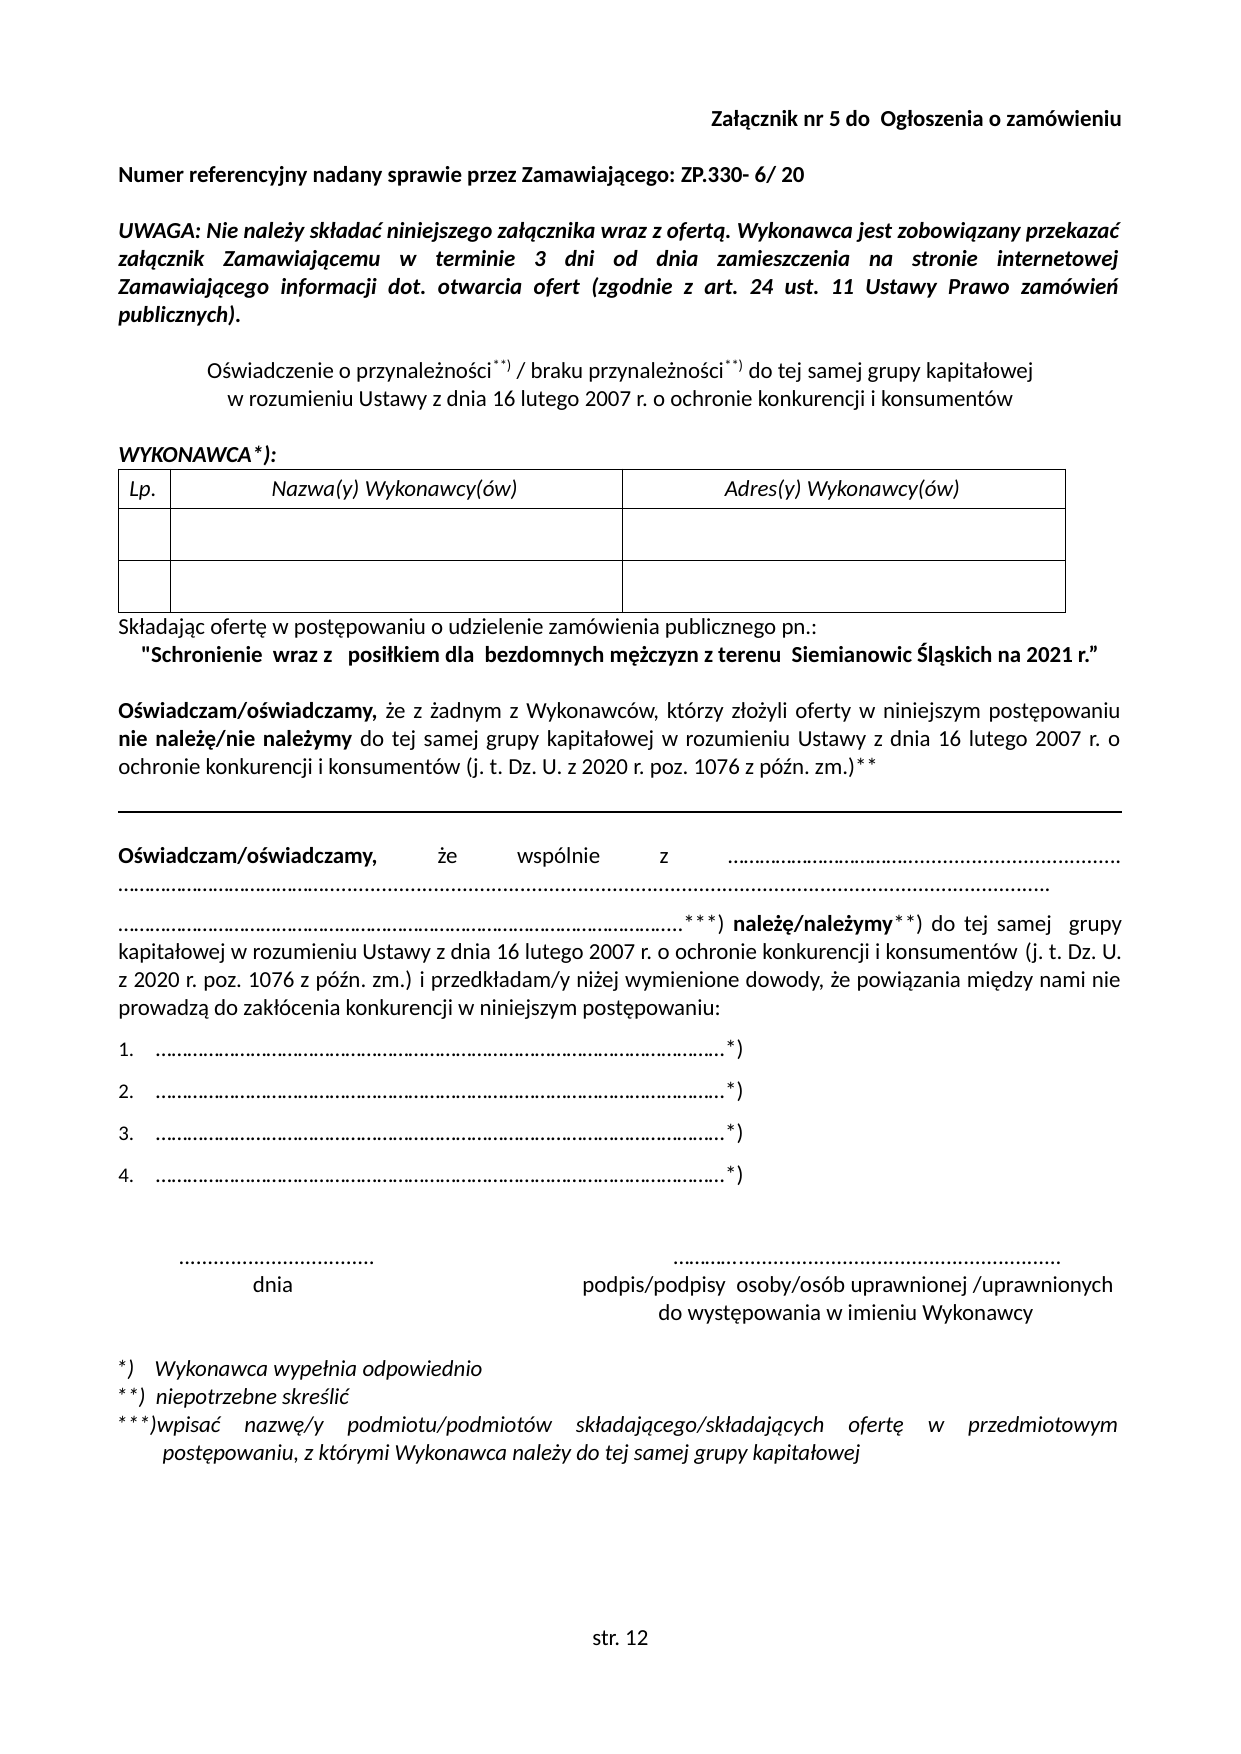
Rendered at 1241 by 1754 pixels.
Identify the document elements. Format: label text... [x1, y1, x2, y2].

text Załącznik nr 5 do Ogłoszenia o zamówieniu [118, 104, 1122, 132]
table_cell [171, 561, 622, 612]
text *) Wykonawca wypełnia odpowiednio [116, 1354, 1122, 1382]
table_header Adres(y) Wykonawcy(ów) [623, 470, 1065, 508]
list ………………………………………………………………………………………………*) [118, 1160, 1122, 1188]
text Oświadczam/oświadczamy, że wspólnie z ……………………………......................................………………………………….............................................................................................................................. [118, 841, 1122, 897]
table_cell [119, 561, 170, 612]
list "Schronienie wraz z posiłkiem dla bezdomnych mężczyzn z terenu Siemianowic Śląskich na 2021 r.” [118, 640, 1122, 668]
text w rozumieniu Ustawy z dnia 16 lutego 2007 r. o ochronie konkurencji i konsumentów [118, 384, 1122, 412]
table_cell [623, 561, 1065, 612]
text dnia podpis/podpisy osoby/osób uprawnionej /uprawnionych do występowania w imieniu Wykonawcy [118, 1270, 1122, 1326]
table_cell [623, 509, 1065, 560]
text Składając ofertę w postępowaniu o udzielenie zamówienia publicznego pn.: [118, 612, 1122, 640]
table_header Lp. [119, 470, 170, 508]
table_cell [171, 509, 622, 560]
list ………………………………………………………………………………………………*) [118, 1076, 1122, 1104]
text **) niepotrzebne skreślić [116, 1382, 1122, 1410]
text ***)wpisać nazwę/y podmiotu/podmiotów składającego/składających ofertę w przedmiotowym postępowaniu, z którymi Wykonawca należy do tej samej grupy kapitałowej [116, 1410, 1122, 1466]
text Numer referencyjny nadany sprawie przez Zamawiającego: ZP.330- 6/ 20 [118, 160, 1122, 188]
table_header Nazwa(y) Wykonawcy(ów) [171, 470, 622, 508]
text Oświadczam/oświadczamy, że z żadnym z Wykonawców, którzy złożyli oferty w niniejszym postępowaniu nie należę/nie należymy do tej samej grupy kapitałowej w rozumieniu Ustawy z dnia 16 lutego 2007 r. o ochronie konkurencji i konsumentów (j. t. Dz. U. z 2020 r. poz. 1076 z późn. zm.)** [118, 696, 1122, 781]
text WYKONAWCA*): [118, 441, 1122, 468]
text Oświadczenie o przynależności**) / braku przynależności**) do tej samej grupy kapitałowej [118, 356, 1122, 384]
text UWAGA: Nie należy składać niniejszego załącznika wraz z ofertą. Wykonawca jest zobowiązany przekazać załącznik Zamawiającemu w terminie 3 dni od dnia zamieszczenia na stronie internetowej Zamawiającego informacji dot. otwarcia ofert (zgodnie z art. 24 ust. 11 Ustawy Prawo zamówień publicznych). [118, 216, 1122, 328]
table_cell [119, 509, 170, 560]
text ……………………………………………………………………………………………..***) należę/należymy**) do tej samej grupy kapitałowej w rozumieniu Ustawy z dnia 16 lutego 2007 r. o ochronie konkurencji i konsumentów (j. t. Dz. U. z 2020 r. poz. 1076 z późn. zm.) i przedkładam/y niżej wymienione dowody, że powiązania między nami nie prowadzą do zakłócenia konkurencji w niniejszym postępowaniu: [118, 909, 1122, 1021]
list ………………………………………………………………………………………………*) [118, 1118, 1122, 1146]
text .................................. …………........................................................ [118, 1242, 1122, 1270]
list ………………………………………………………………………………………………*) [118, 1034, 1122, 1062]
